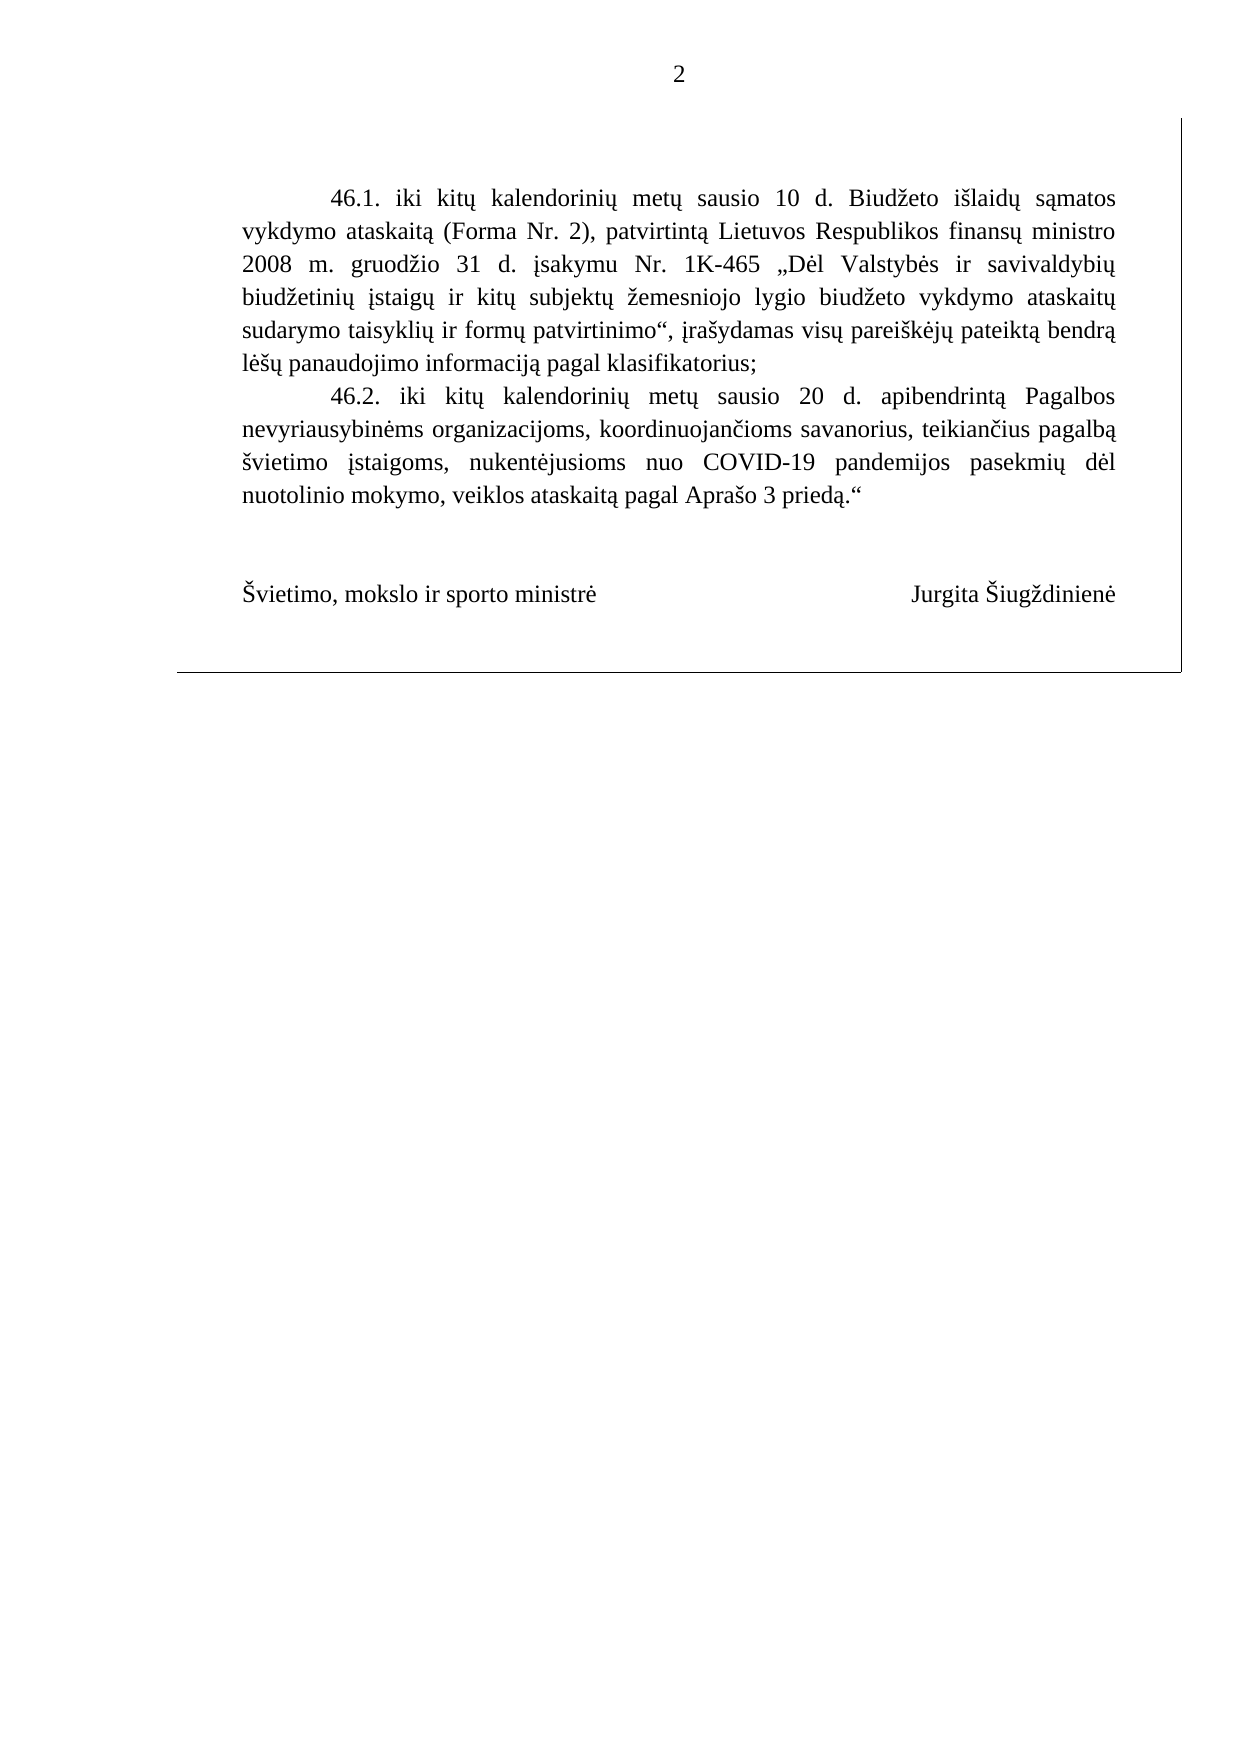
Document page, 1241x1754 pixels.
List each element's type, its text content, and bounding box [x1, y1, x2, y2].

text 46.1. iki kitų kalendorinių metų sausio 10 d. Biudžeto išlaidų sąmatos vykdymo ataskaitą (Forma Nr. 2), patvirtintą Lietuvos Respublikos finansų ministro 2008 m. gruodžio 31 d. įsakymu Nr. 1K-465 „Dėl Valstybės ir savivaldybių biudžetinių įstaigų ir kitų subjektų žemesniojo lygio biudžeto vykdymo ataskaitų sudarymo taisyklių ir formų patvirtinimo“, įrašydamas visų pareiškėjų pateiktą bendrą lėšų panaudojimo informaciją pagal klasifikatorius; [177, 118, 1181, 316]
text 46.2. iki kitų kalendorinių metų sausio 20 d. apibendrintą Pagalbos nevyriausybinėms organizacijoms, koordinuojančioms savanorius, teikiančius pagalbą švietimo įstaigoms, nukentėjusioms nuo COVID-19 pandemijos pasekmių dėl nuotolinio mokymo, veiklos ataskaitą pagal Aprašo 3 priedą.“ [177, 316, 1181, 509]
text Švietimo, mokslo ir sporto ministrė Jurgita Šiugždinienė [177, 514, 1181, 672]
